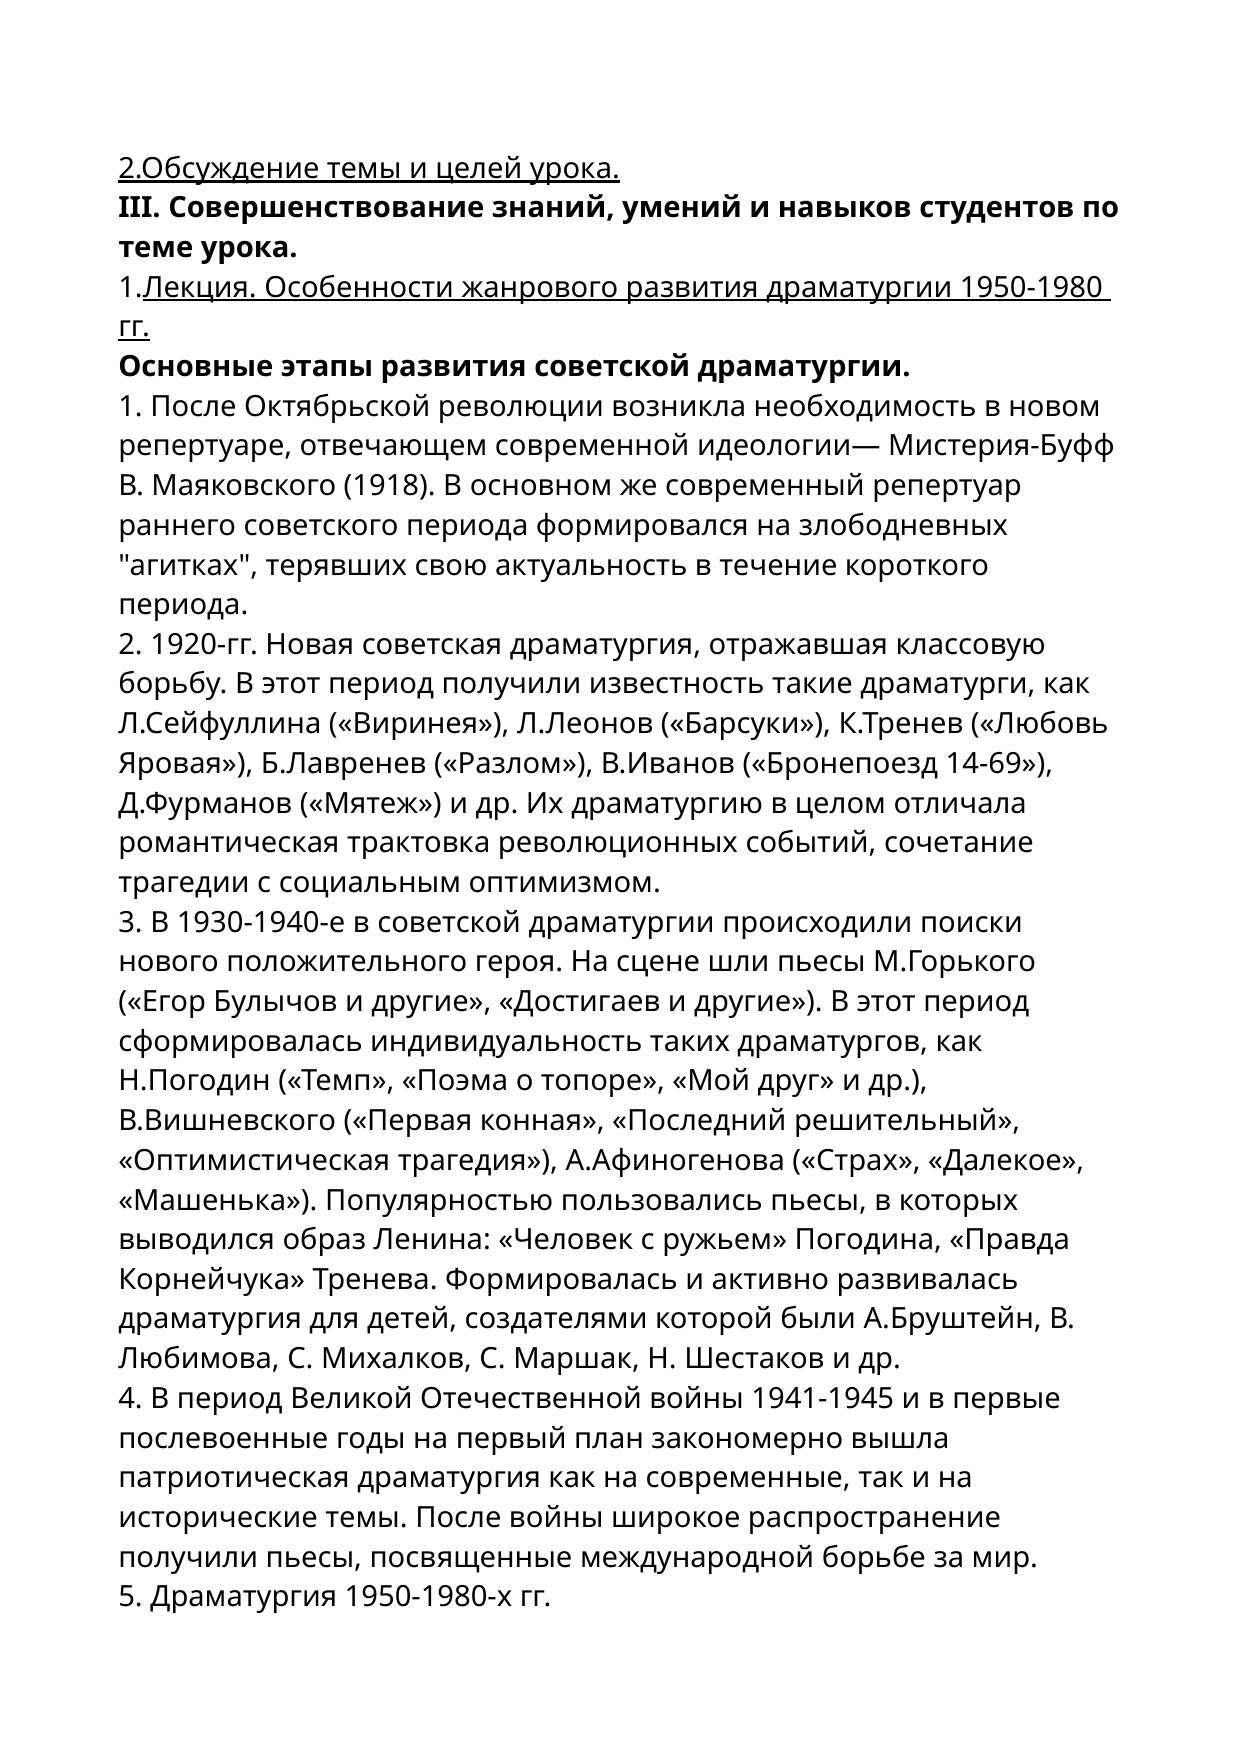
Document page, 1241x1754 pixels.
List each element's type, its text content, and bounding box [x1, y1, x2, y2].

text 2.Обсуждение темы и целей урока. [118, 147, 1122, 187]
text 5. Драматургия 1950-1980-х гг. [118, 1576, 1122, 1615]
text 3. В 1930-1940-е в советской драматургии происходили поиски нового положительного героя. На сцене шли пьесы М.Горького («Егор Булычов и другие», «Достигаев и другие»). В этот период сформировалась индивидуальность таких драматургов, как Н.Погодин («Темп», «Поэма о топоре», «Мой друг» и др.), В.Вишневского («Первая конная», «Последний решительный», «Оптимистическая трагедия»), А.Афиногенова («Страх», «Далекое», «Машенька»). Популярностью пользовались пьесы, в которых выводился образ Ленина: «Человек с ружьем» Погодина, «Правда Корнейчука» Тренева. Формировалась и активно развивалась драматургия для детей, создателями которой были А.Бруштейн, В. Любимова, С. Михалков, С. Маршак, Н. Шестаков и др. [118, 901, 1122, 1377]
text Основные этапы развития советской драматургии. [118, 345, 1122, 385]
text III. Совершенствование знаний, умений и навыков студентов по теме урока. [118, 187, 1122, 266]
text 2. 1920-гг. Новая советская драматургия, отражавшая классовую борьбу. В этот период получили известность такие драматурги, как Л.Сейфуллина («Виринея»), Л.Леонов («Барсуки»), К.Тренев («Любовь Яровая»), Б.Лавренев («Разлом»), В.Иванов («Бронепоезд 14-69»), Д.Фурманов («Мятеж») и др. Их драматургию в целом отличала романтическая трактовка революционных событий, сочетание трагедии с социальным оптимизмом. [118, 623, 1122, 901]
text 1. После Октябрьской революции возникла необходимость в новом репертуаре, отвечающем современной идеологии— Мистерия-Буфф В. Маяковского (1918). В основном же современный репертуар раннего советского периода формировался на злободневных "агитках", терявших свою актуальность в течение короткого периода. [118, 385, 1122, 623]
list Лекция. Особенности жанрового развития драматургии 1950-1980 гг. [118, 266, 1122, 345]
text 4. В период Великой Отечественной войны 1941-1945 и в первые послевоенные годы на первый план закономерно вышла патриотическая драматургия как на современные, так и на исторические темы. После войны широкое распространение получили пьесы, посвященные международной борьбе за мир. [118, 1377, 1122, 1576]
